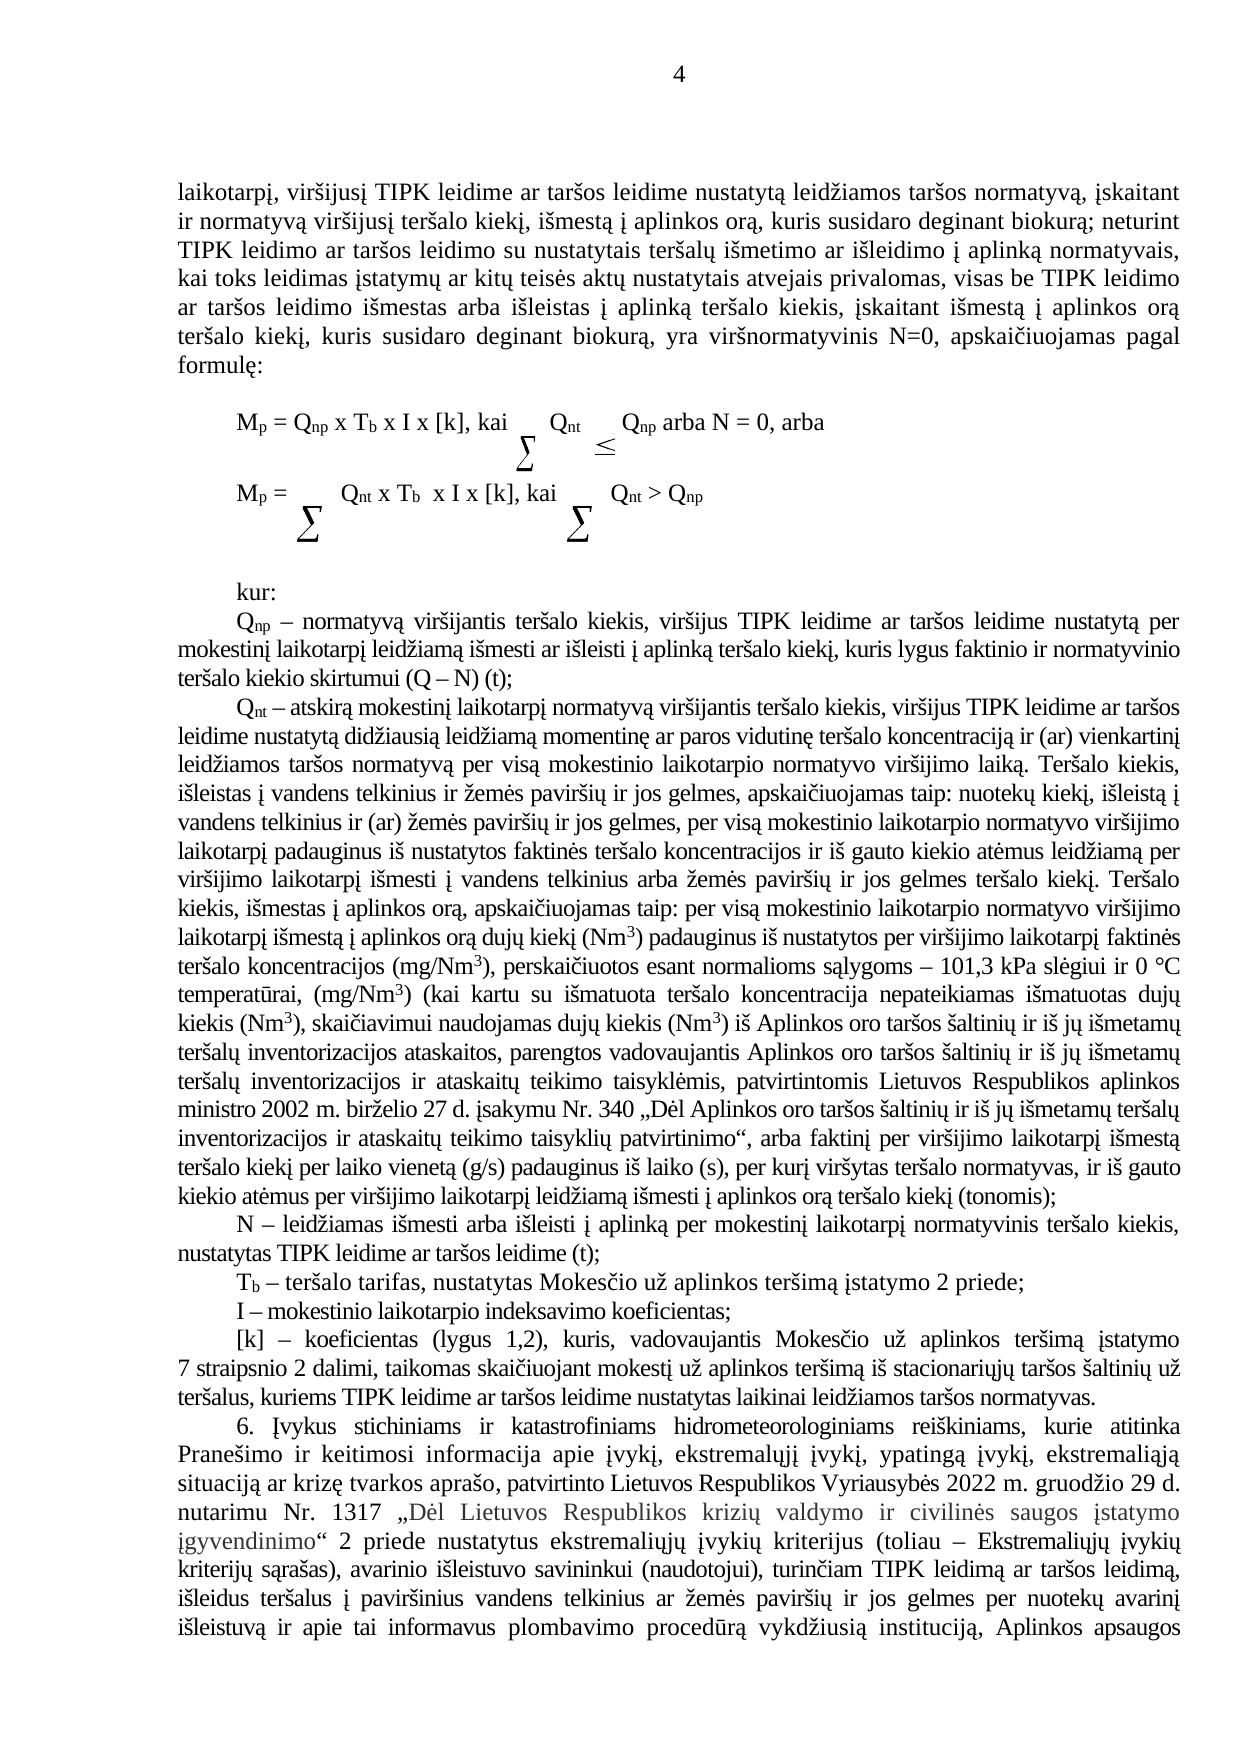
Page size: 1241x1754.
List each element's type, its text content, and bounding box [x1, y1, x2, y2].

text Tb – teršalo tarifas, nustatytas Mokesčio už aplinkos teršimą įstatymo 2 priede; [177, 1267, 1181, 1296]
text 6. Įvykus stichiniams ir katastrofiniams hidrometeorologiniams reiškiniams, kurie atitinka Pranešimo ir keitimosi informacija apie įvykį, ekstremalųjį įvykį, ypatingą įvykį, ekstremaliąją situaciją ar krizę tvarkos aprašo, patvirtinto Lietuvos Respublikos Vyriausybės 2022 m. gruodžio 29 d. nutarimu Nr. 1317 „Dėl Lietuvos Respublikos krizių valdymo ir civilinės saugos įstatymo įgyvendinimo“ 2 priede nustatytus ekstremaliųjų įvykių kriterijus (toliau – Ekstremaliųjų įvykių kriterijų sąrašas), avarinio išleistuvo savininkui (naudotojui), turinčiam TIPK leidimą ar taršos leidimą, išleidus teršalus į paviršinius vandens telkinius ar žemės paviršių ir jos gelmes per nuotekų avarinį išleistuvą ir apie tai informavus plombavimo procedūrą vykdžiusią instituciją, Aplinkos apsaugos [177, 1411, 1181, 1641]
text I – mokestinio laikotarpio indeksavimo koeficientas; [177, 1296, 1181, 1324]
text Mp = Qnp x Tb x I x [k], kai Qnt Qnp arba N = 0, arba [177, 407, 1181, 478]
text [k] – koeficientas (lygus 1,2), kuris, vadovaujantis Mokesčio už aplinkos teršimą įstatymo 7 straipsnio 2 dalimi, taikomas skaičiuojant mokestį už aplinkos teršimą iš stacionariųjų taršos šaltinių už teršalus, kuriems TIPK leidime ar taršos leidime nustatytas laikinai leidžiamos taršos normatyvas. [177, 1324, 1181, 1411]
text Qnt – atskirą mokestinį laikotarpį normatyvą viršijantis teršalo kiekis, viršijus TIPK leidime ar taršos leidime nustatytą didžiausią leidžiamą momentinę ar paros vidutinę teršalo koncentraciją ir (ar) vienkartinį leidžiamos taršos normatyvą per visą mokestinio laikotarpio normatyvo viršijimo laiką. Teršalo kiekis, išleistas į vandens telkinius ir žemės paviršių ir jos gelmes, apskaičiuojamas taip: nuotekų kiekį, išleistą į vandens telkinius ir (ar) žemės paviršių ir jos gelmes, per visą mokestinio laikotarpio normatyvo viršijimo laikotarpį padauginus iš nustatytos faktinės teršalo koncentracijos ir iš gauto kiekio atėmus leidžiamą per viršijimo laikotarpį išmesti į vandens telkinius arba žemės paviršių ir jos gelmes teršalo kiekį. Teršalo kiekis, išmestas į aplinkos orą, apskaičiuojamas taip: per visą mokestinio laikotarpio normatyvo viršijimo laikotarpį išmestą į aplinkos orą dujų kiekį (Nm3) padauginus iš nustatytos per viršijimo laikotarpį faktinės teršalo koncentracijos (mg/Nm3), perskaičiuotos esant normalioms sąlygoms – 101,3 kPa slėgiui ir 0 °C temperatūrai, (mg/Nm3) (kai kartu su išmatuota teršalo koncentracija nepateikiamas išmatuotas dujų kiekis (Nm3), skaičiavimui naudojamas dujų kiekis (Nm3) iš Aplinkos oro taršos šaltinių ir iš jų išmetamų teršalų inventorizacijos ataskaitos, parengtos vadovaujantis Aplinkos oro taršos šaltinių ir iš jų išmetamų teršalų inventorizacijos ir ataskaitų teikimo taisyklėmis, patvirtintomis Lietuvos Respublikos aplinkos ministro 2002 m. birželio 27 d. įsakymu Nr. 340 „Dėl Aplinkos oro taršos šaltinių ir iš jų išmetamų teršalų inventorizacijos ir ataskaitų teikimo taisyklių patvirtinimo“, arba faktinį per viršijimo laikotarpį išmestą teršalo kiekį per laiko vienetą (g/s) padauginus iš laiko (s), per kurį viršytas teršalo normatyvas, ir iš gauto kiekio atėmus per viršijimo laikotarpį leidžiamą išmesti į aplinkos orą teršalo kiekį (tonomis); [177, 692, 1181, 1209]
text laikotarpį, viršijusį TIPK leidime ar taršos leidime nustatytą leidžiamos taršos normatyvą, įskaitant ir normatyvą viršijusį teršalo kiekį, išmestą į aplinkos orą, kuris susidaro deginant biokurą; neturint TIPK leidimo ar taršos leidimo su nustatytais teršalų išmetimo ar išleidimo į aplinką normatyvais, kai toks leidimas įstatymų ar kitų teisės aktų nustatytais atvejais privalomas, visas be TIPK leidimo ar taršos leidimo išmestas arba išleistas į aplinką teršalo kiekis, įskaitant išmestą į aplinkos orą teršalo kiekį, kuris susidaro deginant biokurą, yra viršnormatyvinis N=0, apskaičiuojamas pagal formulę: [177, 177, 1181, 378]
text N – leidžiamas išmesti arba išleisti į aplinką per mokestinį laikotarpį normatyvinis teršalo kiekis, nustatytas TIPK leidime ar taršos leidime (t); [177, 1209, 1181, 1267]
text Qnp – normatyvą viršijantis teršalo kiekis, viršijus TIPK leidime ar taršos leidime nustatytą per mokestinį laikotarpį leidžiamą išmesti ar išleisti į aplinką teršalo kiekį, kuris lygus faktinio ir normatyvinio teršalo kiekio skirtumui (Q – N) (t); [177, 606, 1181, 692]
text kur: [177, 577, 1181, 606]
text Mp = Qnt x Tb x I x [k], kai Qnt > Qnp [177, 478, 1181, 548]
